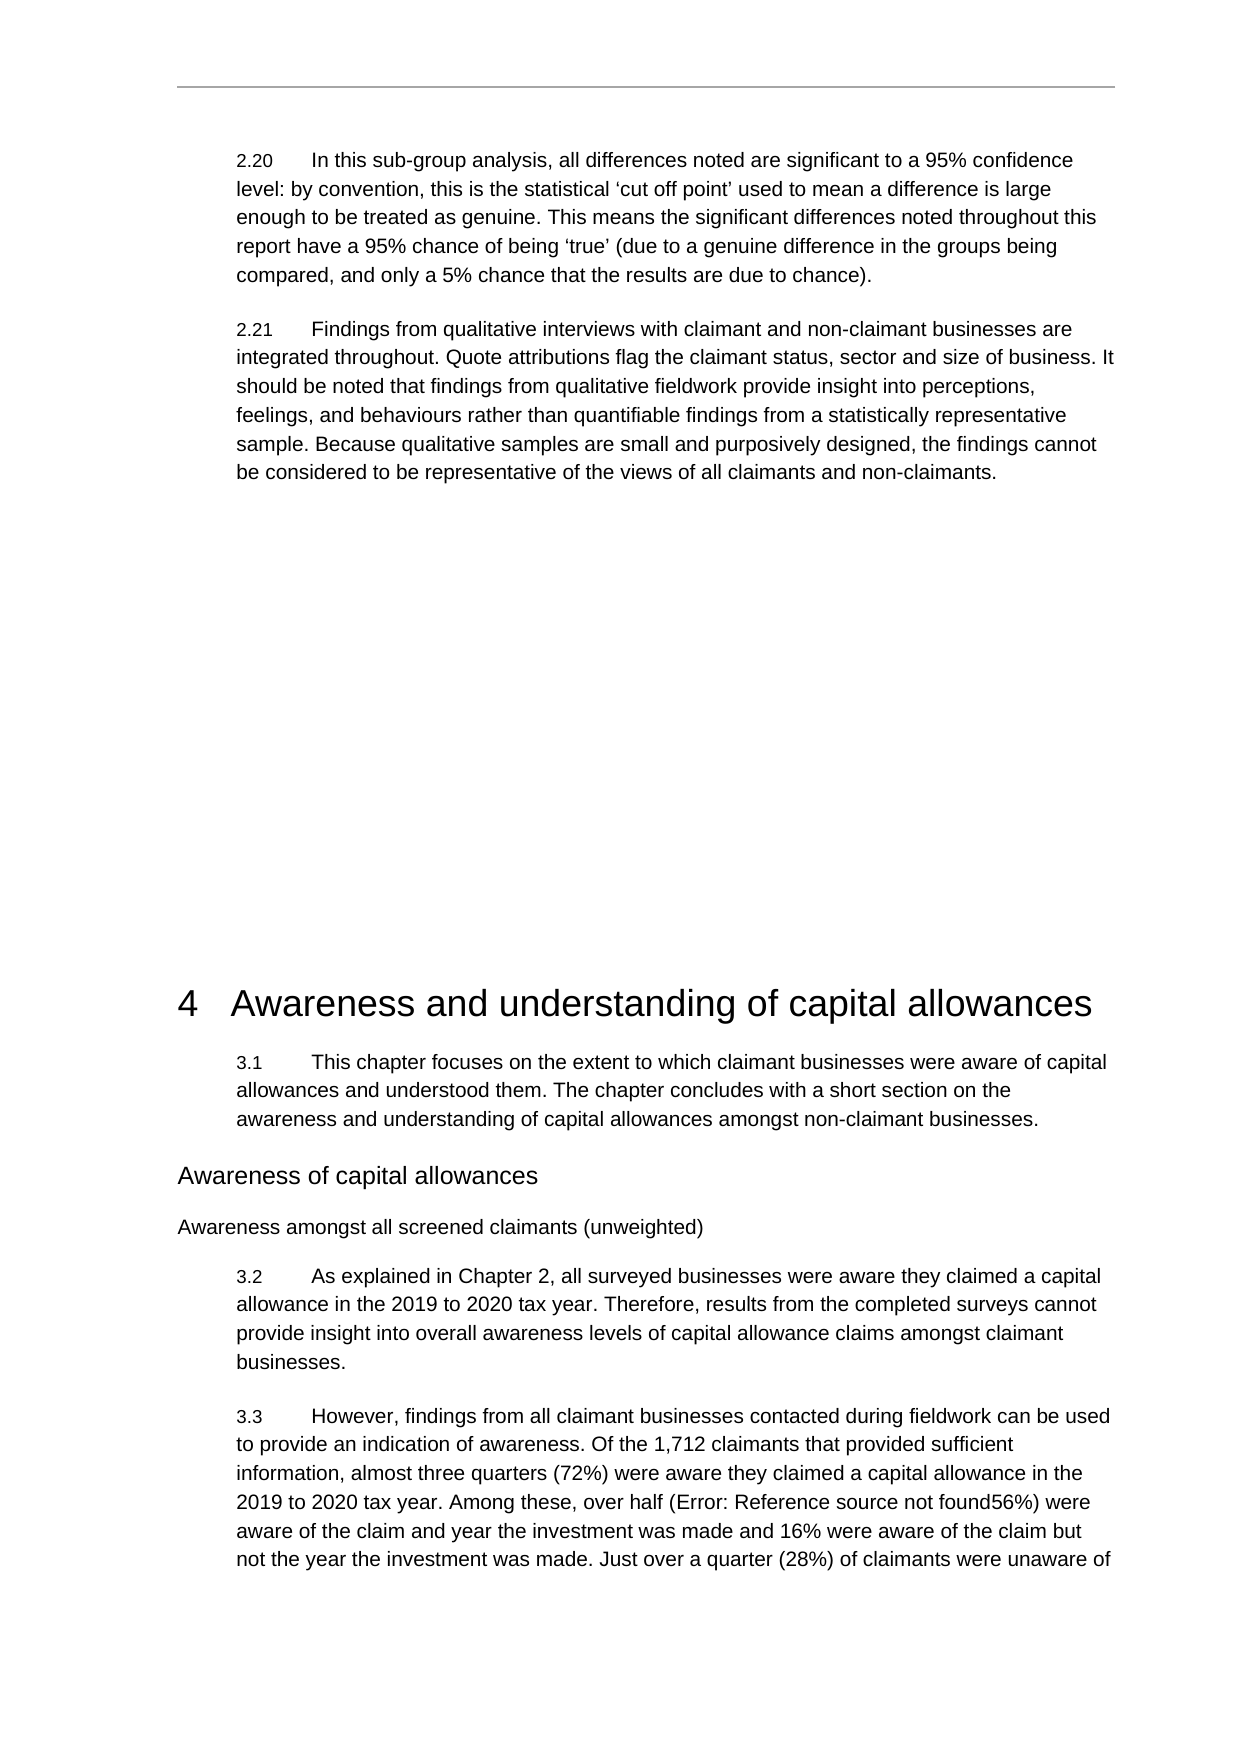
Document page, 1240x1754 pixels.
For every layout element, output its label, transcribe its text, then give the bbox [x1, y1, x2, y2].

list This chapter focuses on the extent to which claimant businesses were aware of capital allowances and understood them. The chapter concludes with a short section on the awareness and understanding of capital allowances amongst non-claimant businesses. [236, 1049, 1115, 1131]
subtitle Awareness and understanding of capital allowances [177, 981, 1115, 1024]
list However, findings from all claimant businesses contacted during fieldwork can be used to provide an indication of awareness. Of the 1,712 claimants that provided sufficient information, almost three quarters (72%) were aware they claimed a capital allowance in the 2019 to 2020 tax year. Among these, over half (56%) were aware of the claim and year the investment was made and 16% were aware of the claim but not the year the investment was made. Just over a quarter (28%) of claimants were unaware of their 2019 to 2020 capital allowance claim. It should be noted that these figures are unweighted and should be treated with caution, as indicative only. [236, 1403, 1115, 1571]
subtitle Awareness amongst all screened claimants (unweighted) [177, 1214, 1115, 1238]
subtitle Awareness of capital allowances [177, 1161, 1115, 1189]
list As explained in Chapter 2, all surveyed businesses were aware they claimed a capital allowance in the 2019 to 2020 tax year. Therefore, results from the completed surveys cannot provide insight into overall awareness levels of capital allowance claims amongst claimant businesses. [236, 1263, 1115, 1374]
list In this sub-group analysis, all differences noted are significant to a 95% confidence level: by convention, this is the statistical ‘cut off point’ used to mean a difference is large enough to be treated as genuine. This means the significant differences noted throughout this report have a 95% chance of being ‘true’ (due to a genuine difference in the groups being compared, and only a 5% chance that the results are due to chance). [236, 148, 1115, 287]
list Findings from qualitative interviews with claimant and non-claimant businesses are integrated throughout. Quote attributions flag the claimant status, sector and size of business. It should be noted that findings from qualitative fieldwork provide insight into perceptions, feelings, and behaviours rather than quantifiable findings from a statistically representative sample. Because qualitative samples are small and purposively designed, the findings cannot be considered to be representative of the views of all claimants and non-claimants. [236, 316, 1115, 484]
